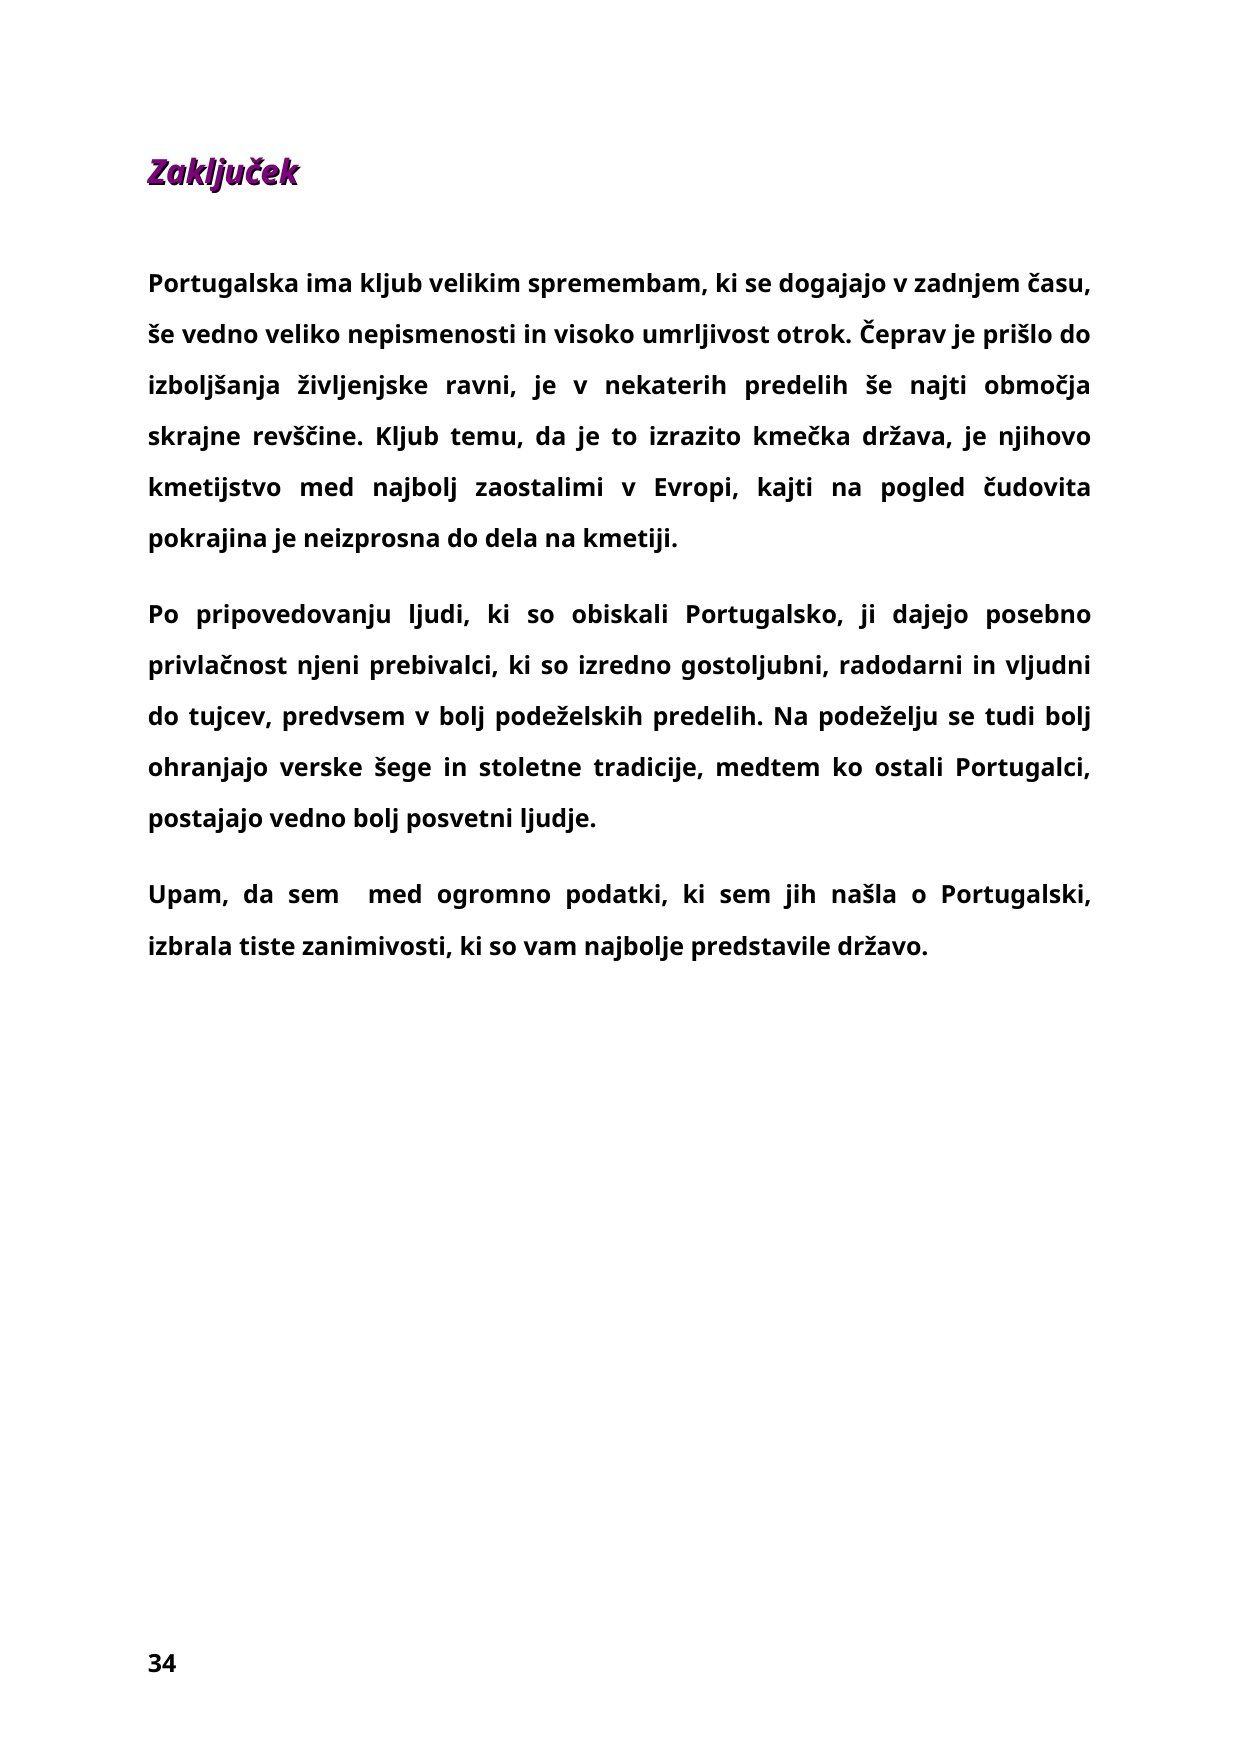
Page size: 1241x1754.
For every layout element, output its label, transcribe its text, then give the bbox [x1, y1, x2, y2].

subtitle Zaključek [148, 148, 1093, 193]
text Upam, da sem med ogromno podatki, ki sem jih našla o Portugalski, izbrala tiste zanimivosti, ki so vam najbolje predstavile državo. [148, 877, 1093, 962]
text Portugalska ima kljub velikim spremembam, ki se dogajajo v zadnjem času, še vedno veliko nepismenosti in visoko umrljivost otrok. Čeprav je prišlo do izboljšanja življenjske ravni, je v nekaterih predelih še najti območja skrajne revščine. Kljub temu, da je to izrazito kmečka država, je njihovo kmetijstvo med najbolj zaostalimi v Evropi, kajti na pogled čudovita pokrajina je neizprosna do dela na kmetiji. [148, 266, 1093, 555]
text Po pripovedovanju ljudi, ki so obiskali Portugalsko, ji dajejo posebno privlačnost njeni prebivalci, ki so izredno gostoljubni, radodarni in vljudni do tujcev, predvsem v bolj podeželskih predelih. Na podeželju se tudi bolj ohranjajo verske šege in stoletne tradicije, medtem ko ostali Portugalci, postajajo vedno bolj posvetni ljudje. [148, 597, 1093, 835]
